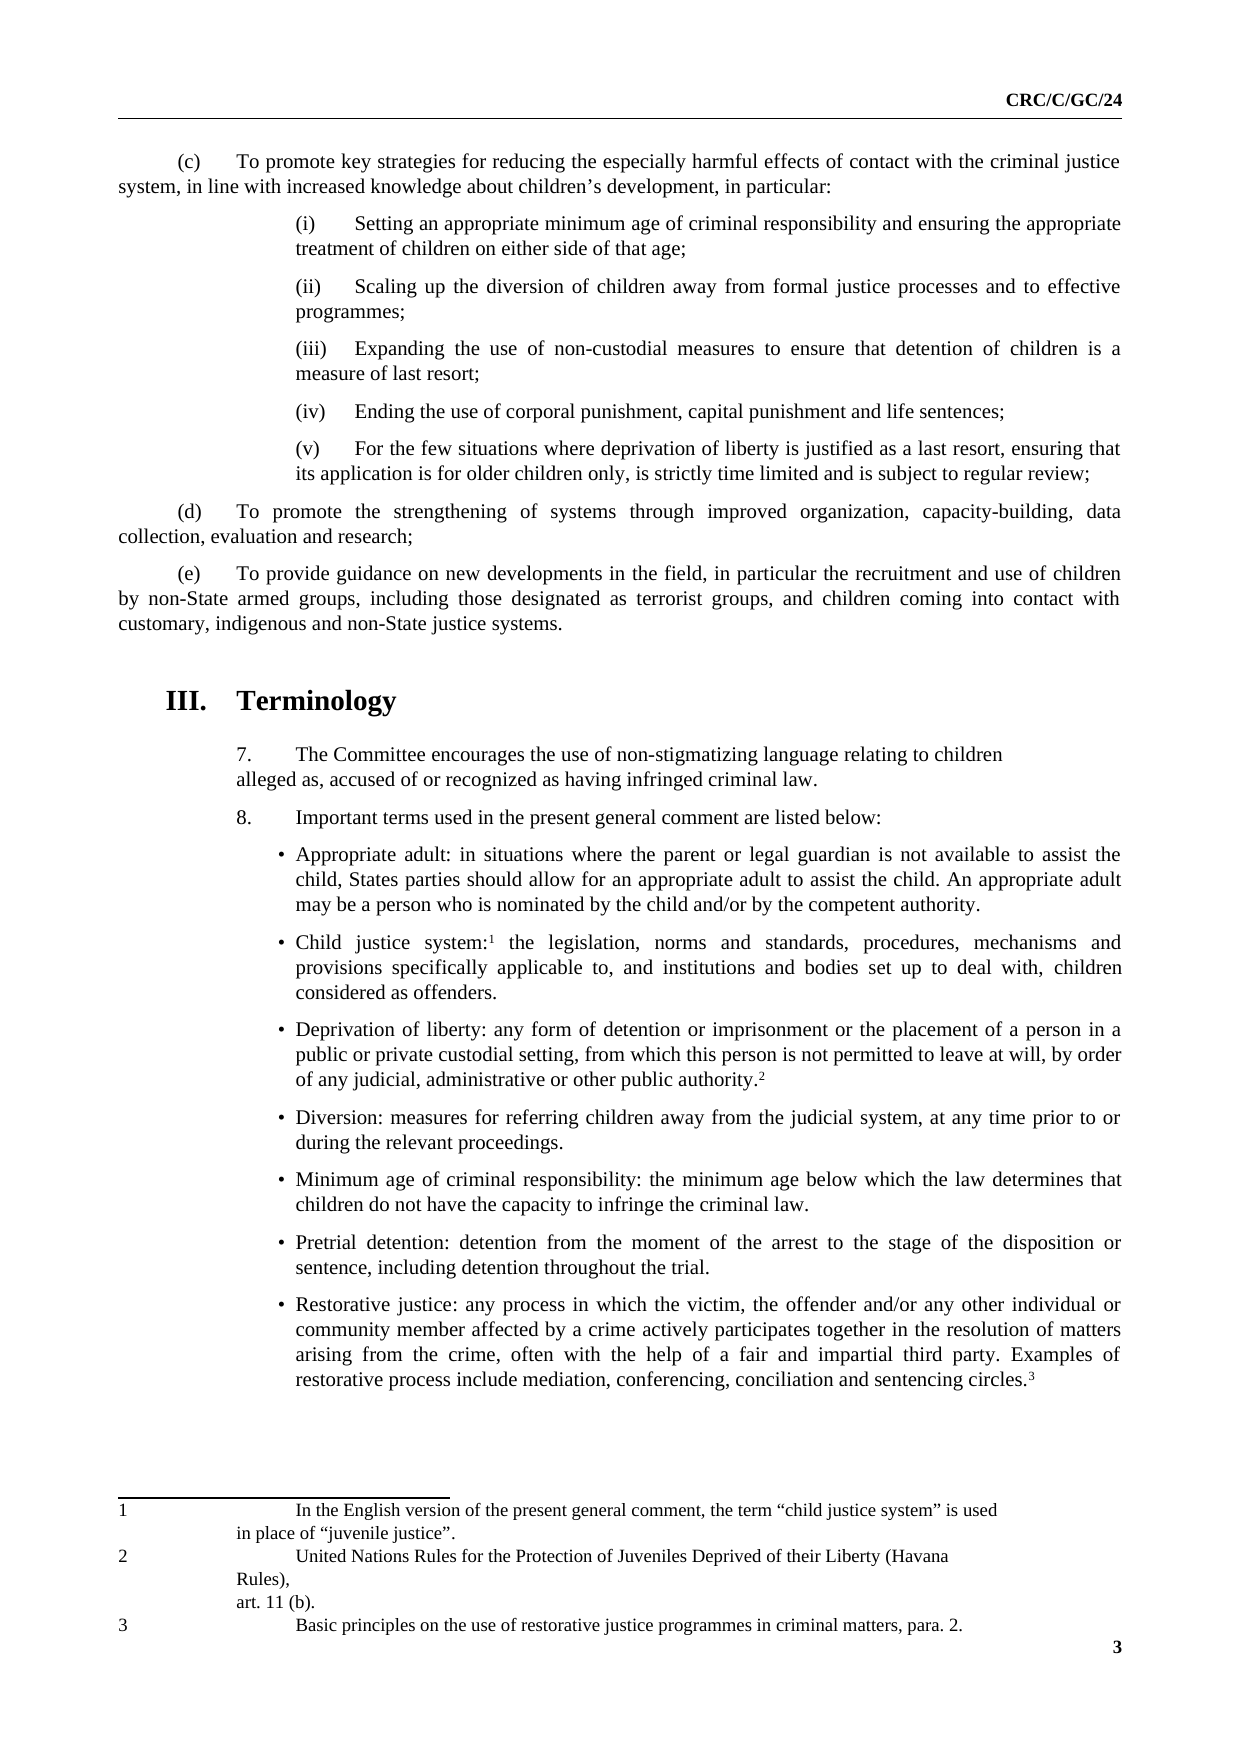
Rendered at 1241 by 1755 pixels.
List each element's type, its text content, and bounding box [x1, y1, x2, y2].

text • Restorative justice: any process in which the victim, the offender and/or any other individual or community member affected by a crime actively participates together in the resolution of matters arising from the crime, often with the help of a fair and impartial third party. Examples of restorative process include mediation, conferencing, conciliation and sentencing circles. [278, 1291, 1122, 1391]
text • Diversion: measures for referring children away from the judicial system, at any time prior to or during the relevant proceedings. [278, 1104, 1122, 1154]
text 7. The Committee encourages the use of non-stigmatizing language relating to children alleged as, accused of or recognized as having infringed criminal law. [236, 741, 1004, 791]
text • Pretrial detention: detention from the moment of the arrest to the stage of the disposition or sentence, including detention throughout the trial. [278, 1229, 1122, 1279]
text (iii) Expanding the use of non-custodial measures to ensure that detention of children is a measure of last resort; [295, 335, 1122, 385]
text • Child justice system: the legislation, norms and standards, procedures, mechanisms and provisions specifically applicable to, and institutions and bodies set up to deal with, children considered as offenders. [278, 929, 1122, 1004]
text • Deprivation of liberty: any form of detention or imprisonment or the placement of a person in a public or private custodial setting, from which this person is not permitted to leave at will, by order of any judicial, administrative or other public authority. [278, 1016, 1122, 1091]
text • Minimum age of criminal responsibility: the minimum age below which the law determines that children do not have the capacity to infringe the criminal law. [278, 1166, 1122, 1216]
text Basic principles on the use of restorative justice programmes in criminal matters, para. 2. [118, 1613, 1004, 1636]
text (c) To promote key strategies for reducing the especially harmful effects of contact with the criminal justice system, in line with increased knowledge about children’s development, in particular: [118, 148, 1122, 198]
text (v) For the few situations where deprivation of liberty is justified as a last resort, ensuring that its application is for older children only, is strictly time limited and is subject to regular review; [295, 435, 1122, 485]
text (ii) Scaling up the diversion of children away from formal justice processes and to effective programmes; [295, 273, 1122, 323]
text (iv) Ending the use of corporal punishment, capital punishment and life sentences; [295, 398, 1122, 423]
text • Appropriate adult: in situations where the parent or legal guardian is not available to assist the child, States parties should allow for an appropriate adult to assist the child. An appropriate adult may be a person who is nominated by the child and/or by the competent authority. [278, 841, 1122, 916]
text (i) Setting an appropriate minimum age of criminal responsibility and ensuring the appropriate treatment of children on either side of that age; [295, 210, 1122, 260]
text United Nations Rules for the Protection of Juveniles Deprived of their Liberty (Havana Rules), art. 11 (b). [118, 1544, 1004, 1613]
text (d) To promote the strengthening of systems through improved organization, capacity-building, data collection, evaluation and research; [118, 498, 1122, 548]
text (e) To provide guidance on new developments in the field, in particular the recruitment and use of children by non-State armed groups, including those designated as terrorist groups, and children coming into contact with customary, indigenous and non-State justice systems. [118, 560, 1122, 635]
text In the English version of the present general comment, the term “child justice system” is used in place of “juvenile justice”. [118, 1498, 1004, 1544]
text III. Terminology [118, 685, 1004, 716]
text 8. Important terms used in the present general comment are listed below: [236, 804, 1004, 829]
